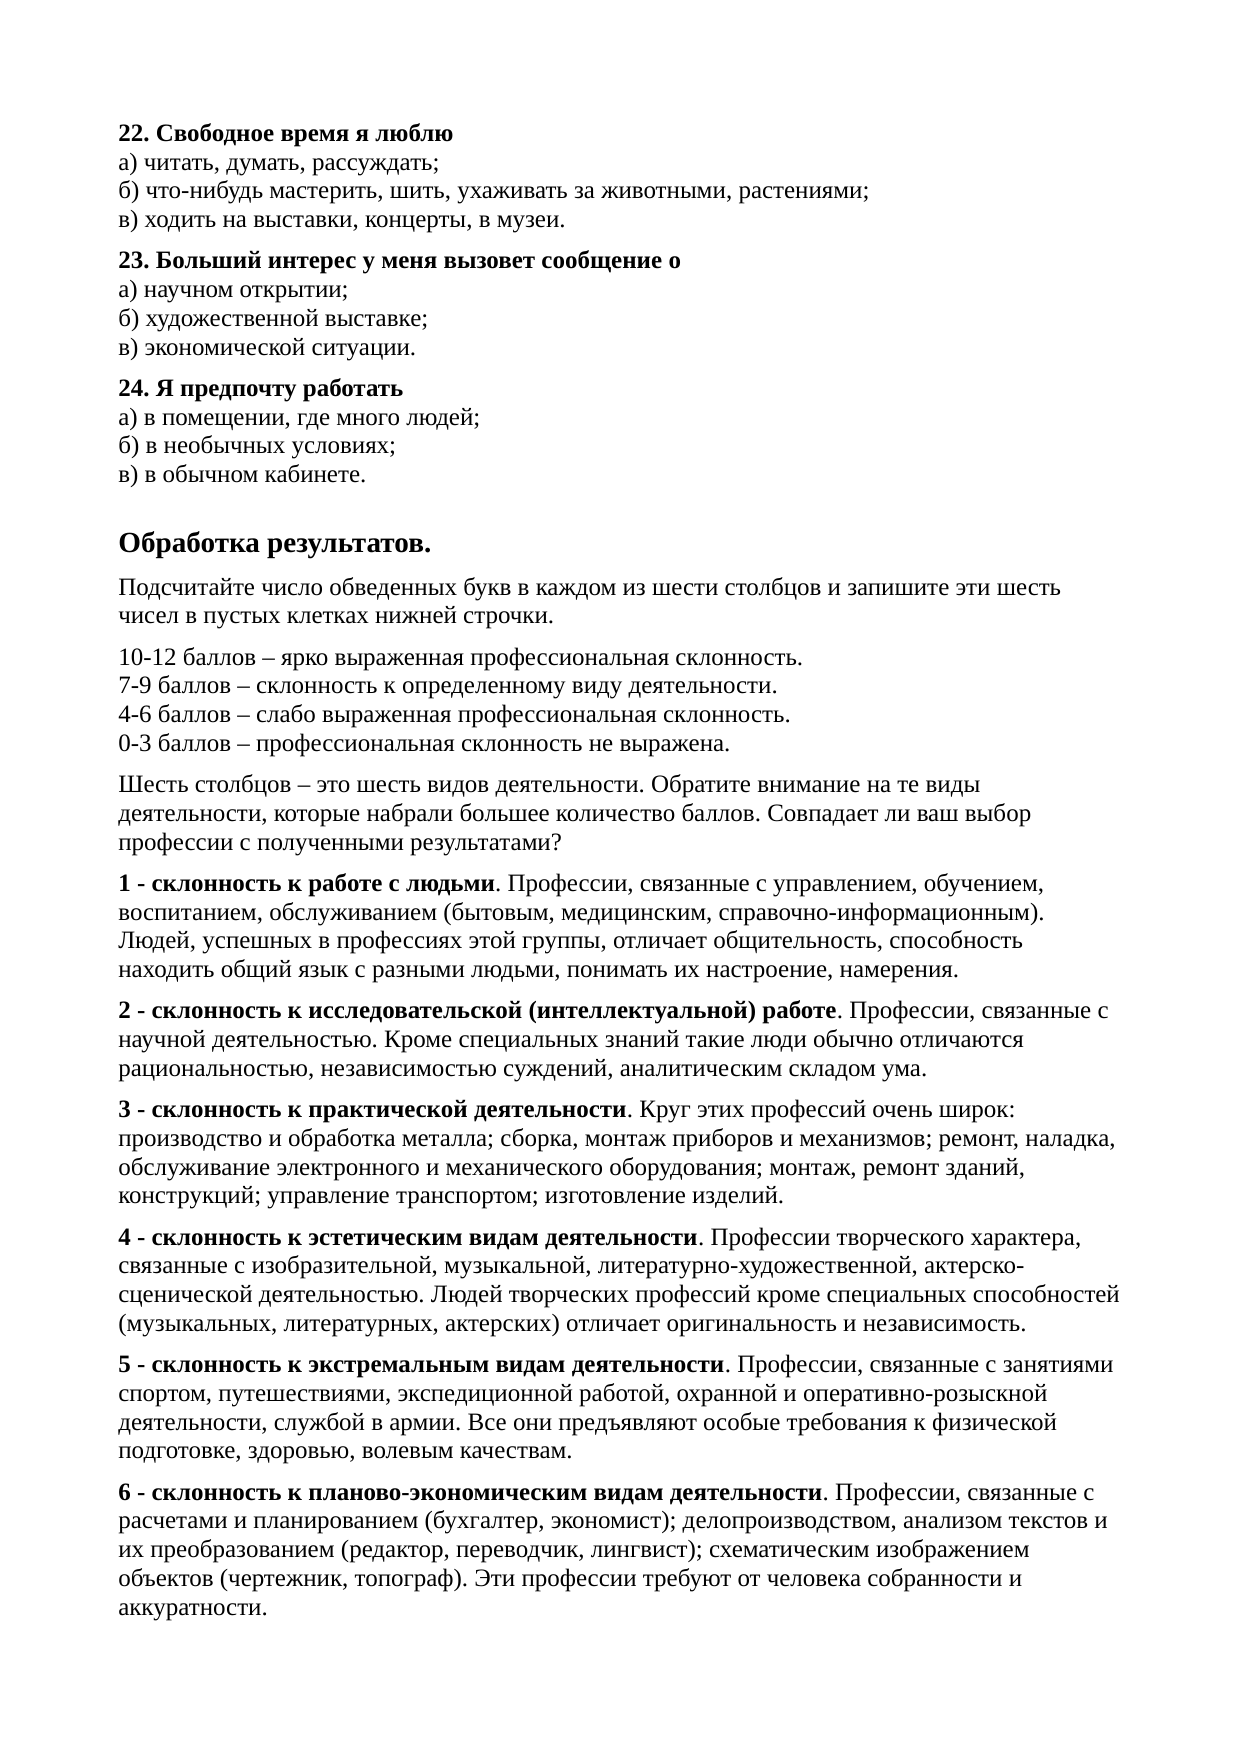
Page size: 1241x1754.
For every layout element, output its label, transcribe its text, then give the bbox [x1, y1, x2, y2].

text 22. Свободное время я люблю а) читать, думать, рассуждать; б) что-нибудь мастерить, шить, ухаживать за животными, растениями; в) ходить на выставки, концерты, в музеи. [118, 118, 1122, 233]
text Подсчитайте число обведенных букв в каждом из шести столбцов и запишите эти шесть чисел в пустых клетках нижней строчки. [118, 572, 1122, 629]
text 24. Я предпочту работать а) в помещении, где много людей; б) в необычных условиях; в) в обычном кабинете. [118, 373, 1122, 488]
text 6 - склонность к планово-экономическим видам деятельности. Профессии, связанные с расчетами и планированием (бухгалтер, экономист); делопроизводством, анализом текстов и их преобразованием (редактор, переводчик, лингвист); схематическим изображением объектов (чертежник, топограф). Эти профессии требуют от человека собранности и аккуратности. [118, 1477, 1122, 1620]
text 23. Больший интерес у меня вызовет сообщение о а) научном открытии; б) художественной выставке; в) экономической ситуации. [118, 246, 1122, 361]
text 5 - склонность к экстремальным видам деятельности. Профессии, связанные с занятиями спортом, путешествиями, экспедиционной работой, охранной и оперативно-розыскной деятельности, службой в армии. Все они предъявляют особые требования к физической подготовке, здоровью, волевым качествам. [118, 1349, 1122, 1464]
text 2 - склонность к исследовательской (интеллектуальной) работе. Профессии, связанные с научной деятельностью. Кроме специальных знаний такие люди обычно отличаются рациональностью, независимостью суждений, аналитическим складом ума. [118, 995, 1122, 1082]
subtitle Обработка результатов. [118, 526, 1122, 559]
text 10-12 баллов – ярко выраженная профессиональная склонность. 7-9 баллов – склонность к определенному виду деятельности. 4-6 баллов – слабо выраженная профессиональная склонность. 0-3 баллов – профессиональная склонность не выражена. [118, 642, 1122, 757]
text 4 - склонность к эстетическим видам деятельности. Профессии творческого характера, связанные с изобразительной, музыкальной, литературно-художественной, актерско-сценической деятельностью. Людей творческих профессий кроме специальных способностей (музыкальных, литературных, актерских) отличает оригинальность и независимость. [118, 1222, 1122, 1337]
text 3 - склонность к практической деятельности. Круг этих профессий очень широк: производство и обработка металла; сборка, монтаж приборов и механизмов; ремонт, наладка, обслуживание электронного и механического оборудования; монтаж, ремонт зданий, конструкций; управление транспортом; изготовление изделий. [118, 1094, 1122, 1209]
text 1 - склонность к работе с людьми. Профессии, связанные с управлением, обучением, воспитанием, обслуживанием (бытовым, медицинским, справочно-информационным). Людей, успешных в профессиях этой группы, отличает общительность, способность находить общий язык с разными людьми, понимать их настроение, намерения. [118, 868, 1122, 983]
text Шесть столбцов – это шесть видов деятельности. Обратите внимание на те виды деятельности, которые набрали большее количество баллов. Совпадает ли ваш выбор профессии с полученными результатами? [118, 769, 1122, 855]
